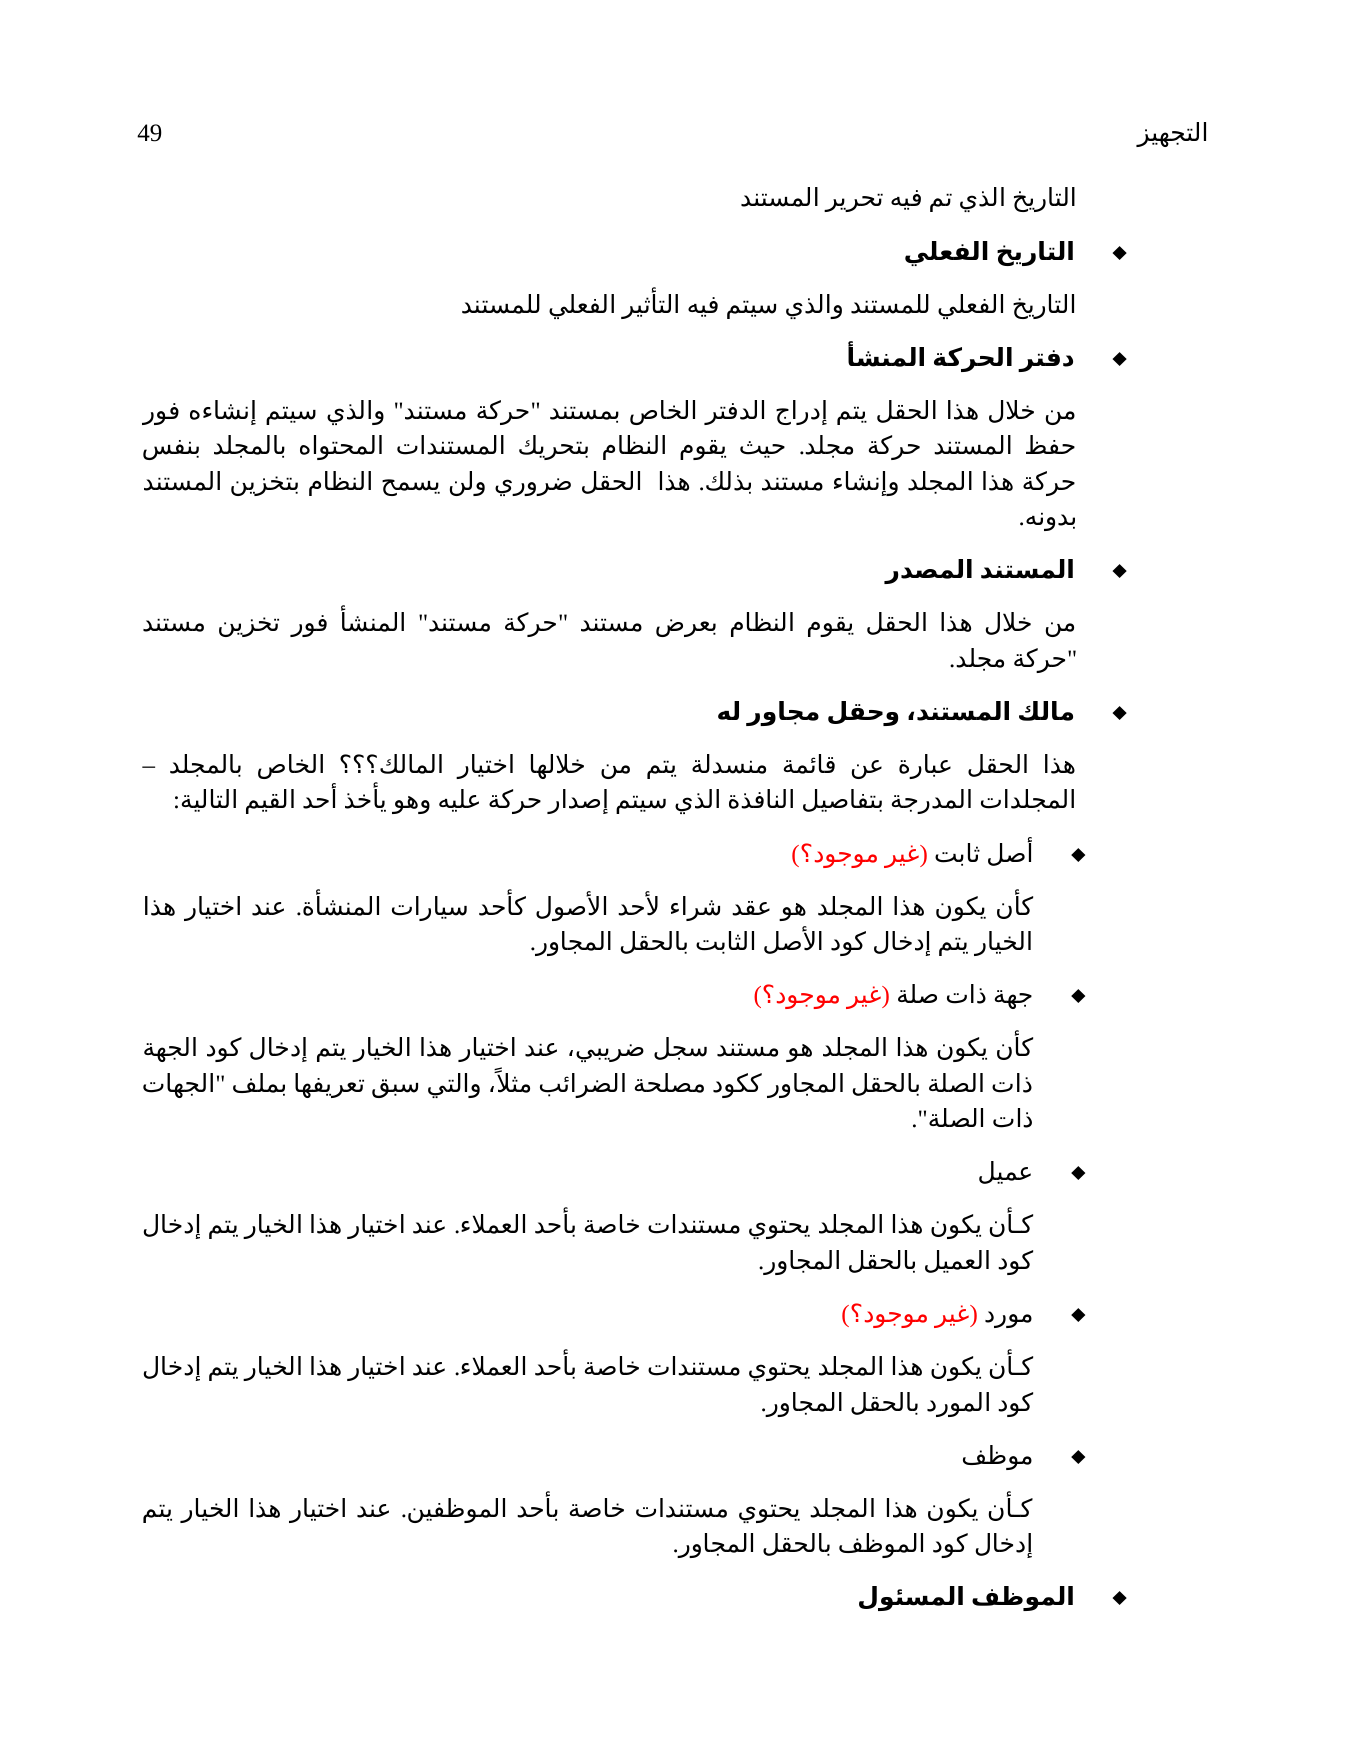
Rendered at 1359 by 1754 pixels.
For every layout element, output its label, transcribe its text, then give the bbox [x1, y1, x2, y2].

text التاريخ الذي تم فيه تحرير المستند [142, 177, 1077, 212]
text كـأن يكون هذا المجلد يحتوي مستندات خاصة بأحد الموظفين. عند اختيار هذا الخيار يتم إدخال كود الموظف بالحقل المجاور. [142, 1487, 1033, 1558]
text من خلال هذا الحقل يتم إدراج الدفتر الخاص بمستند "حركة مستند" والذي سيتم إنشاءه فور حفظ المستند حركة مجلد. حيث يقوم النظام بتحريك المستندات المحتواه بالمجلد بنفس حركة هذا المجلد وإنشاء مستند بذلك. هذا الحقل ضروري ولن يسمح النظام بتخزين المستند بدونه. [142, 389, 1077, 531]
list مالك المستند، وحقل مجاور له [142, 690, 1113, 726]
list مورد (غير موجود؟) [142, 1292, 1071, 1328]
list الموظف المسئول [142, 1576, 1113, 1611]
list موظف [142, 1434, 1071, 1469]
list المستند المصدر [142, 549, 1113, 584]
text التاريخ الفعلي للمستند والذي سيتم فيه التأثير الفعلي للمستند [142, 283, 1077, 318]
text هذا الحقل عبارة عن قائمة منسدلة يتم من خلالها اختيار المالك؟؟؟ الخاص بالمجلد – المجلدات المدرجة بتفاصيل النافذة الذي سيتم إصدار حركة عليه وهو يأخذ أحد القيم التالية: [142, 743, 1077, 814]
list التاريخ الفعلي [142, 230, 1113, 265]
text كأن يكون هذا المجلد هو مستند سجل ضريبي، عند اختيار هذا الخيار يتم إدخال كود الجهة ذات الصلة بالحقل المجاور ككود مصلحة الضرائب مثلاً، والتي سبق تعريفها بملف "الجهات ذات الصلة". [142, 1027, 1033, 1133]
text من خلال هذا الحقل يقوم النظام بعرض مستند "حركة مستند" المنشأ فور تخزين مستند "حركة مجلد. [142, 602, 1077, 673]
list عميل [142, 1151, 1071, 1186]
text كـأن يكون هذا المجلد يحتوي مستندات خاصة بأحد العملاء. عند اختيار هذا الخيار يتم إدخال كود العميل بالحقل المجاور. [142, 1204, 1033, 1275]
list جهة ذات صلة (غير موجود؟) [142, 974, 1071, 1009]
list أصل ثابت (غير موجود؟) [142, 832, 1071, 867]
text كـأن يكون هذا المجلد يحتوي مستندات خاصة بأحد العملاء. عند اختيار هذا الخيار يتم إدخال كود المورد بالحقل المجاور. [142, 1346, 1033, 1416]
text كأن يكون هذا المجلد هو عقد شراء لأحد الأصول كأحد سيارات المنشأة. عند اختيار هذا الخيار يتم إدخال كود الأصل الثابت بالحقل المجاور. [142, 885, 1033, 956]
list دفتر الحركة المنشأ [142, 336, 1113, 372]
